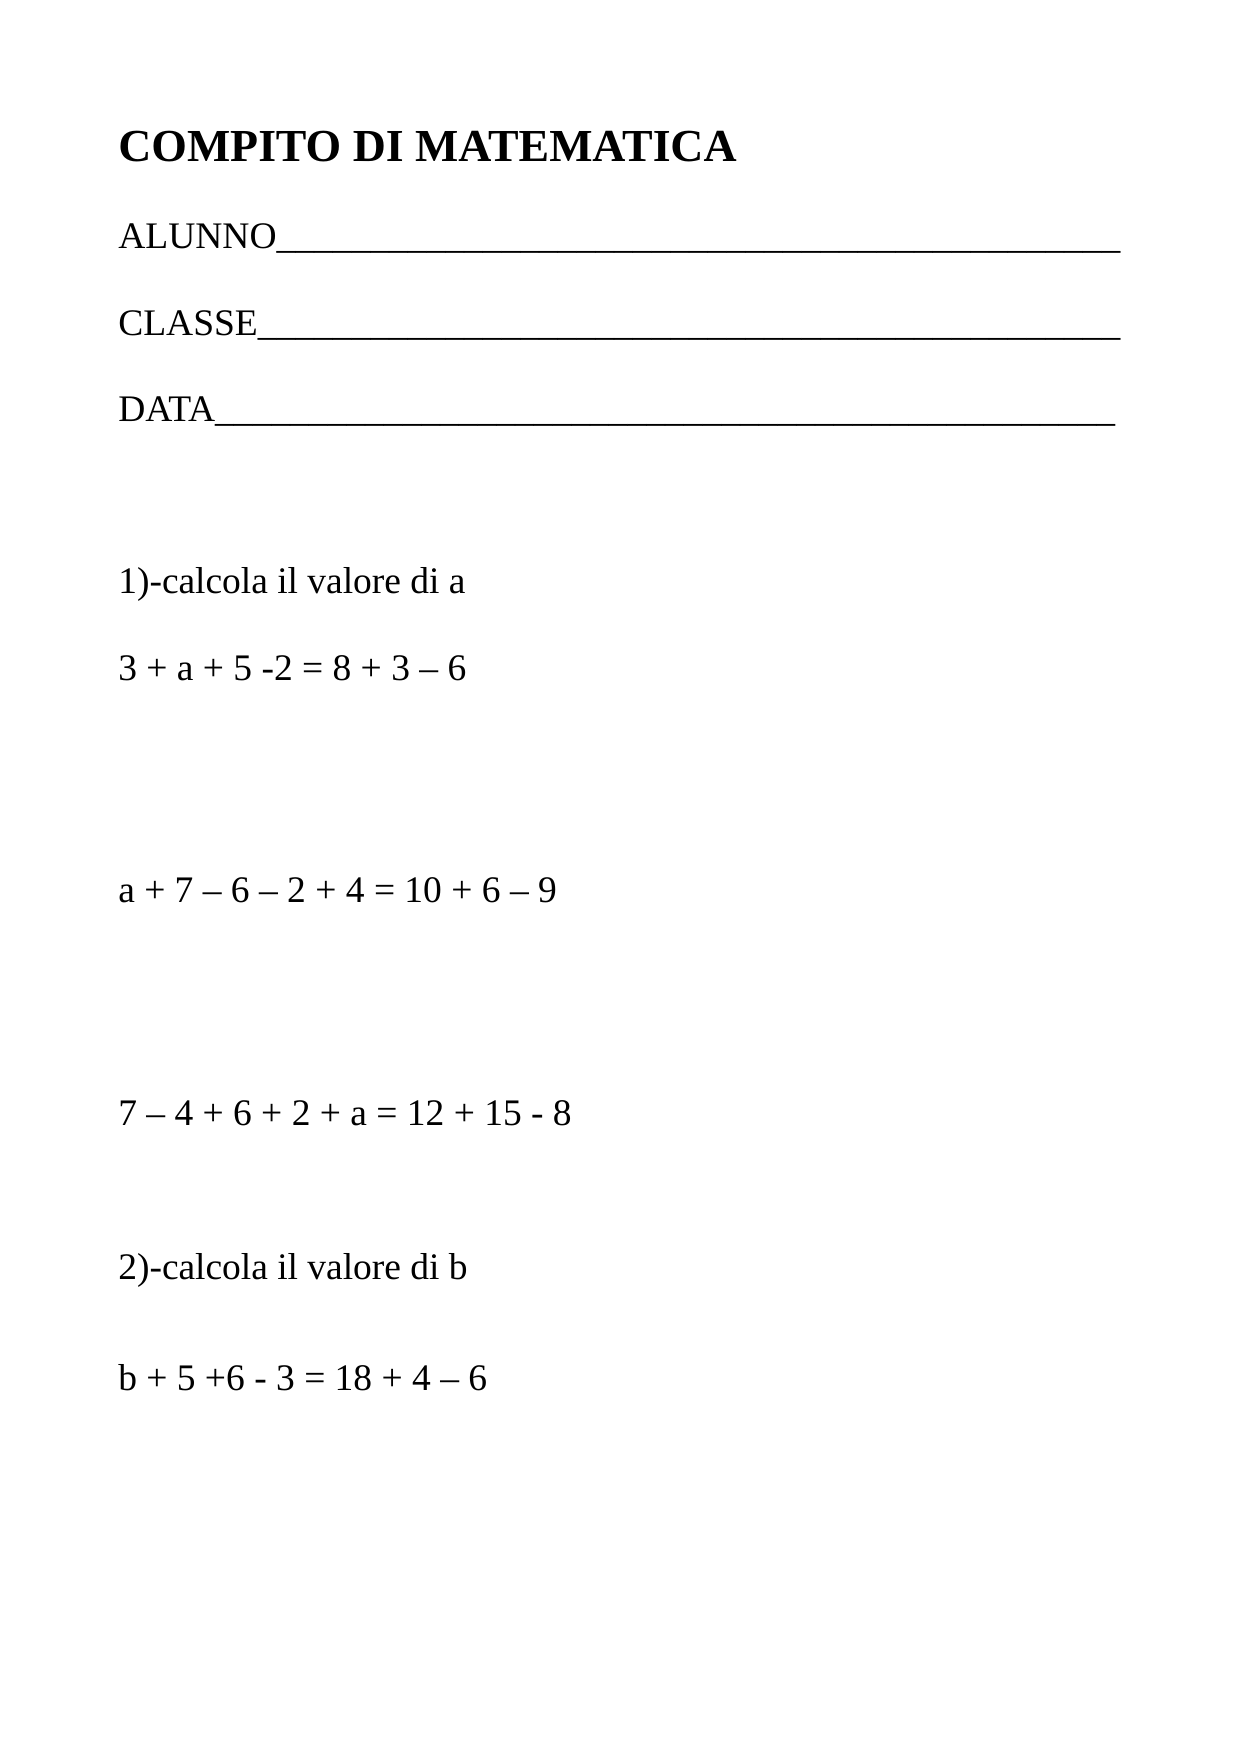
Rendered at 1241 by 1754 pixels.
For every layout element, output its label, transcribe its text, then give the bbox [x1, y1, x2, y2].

text CLASSE______________________________________________ [118, 300, 1122, 343]
text ALUNNO_____________________________________________ [118, 214, 1122, 257]
text 1)-calcola il valore di a [118, 559, 1122, 602]
text 7 – 4 + 6 + 2 + a = 12 + 15 - 8 [118, 1090, 1122, 1176]
text 2)-calcola il valore di b [118, 1244, 1122, 1288]
text 3 + a + 5 -2 = 8 + 3 – 6 [118, 645, 1122, 688]
text a + 7 – 6 – 2 + 4 = 10 + 6 – 9 [118, 868, 1122, 911]
text COMPITO DI MATEMATICA [118, 118, 1122, 171]
text DATA________________________________________________ [118, 386, 1122, 429]
text b + 5 +6 - 3 = 18 + 4 – 6 [118, 1356, 1122, 1399]
